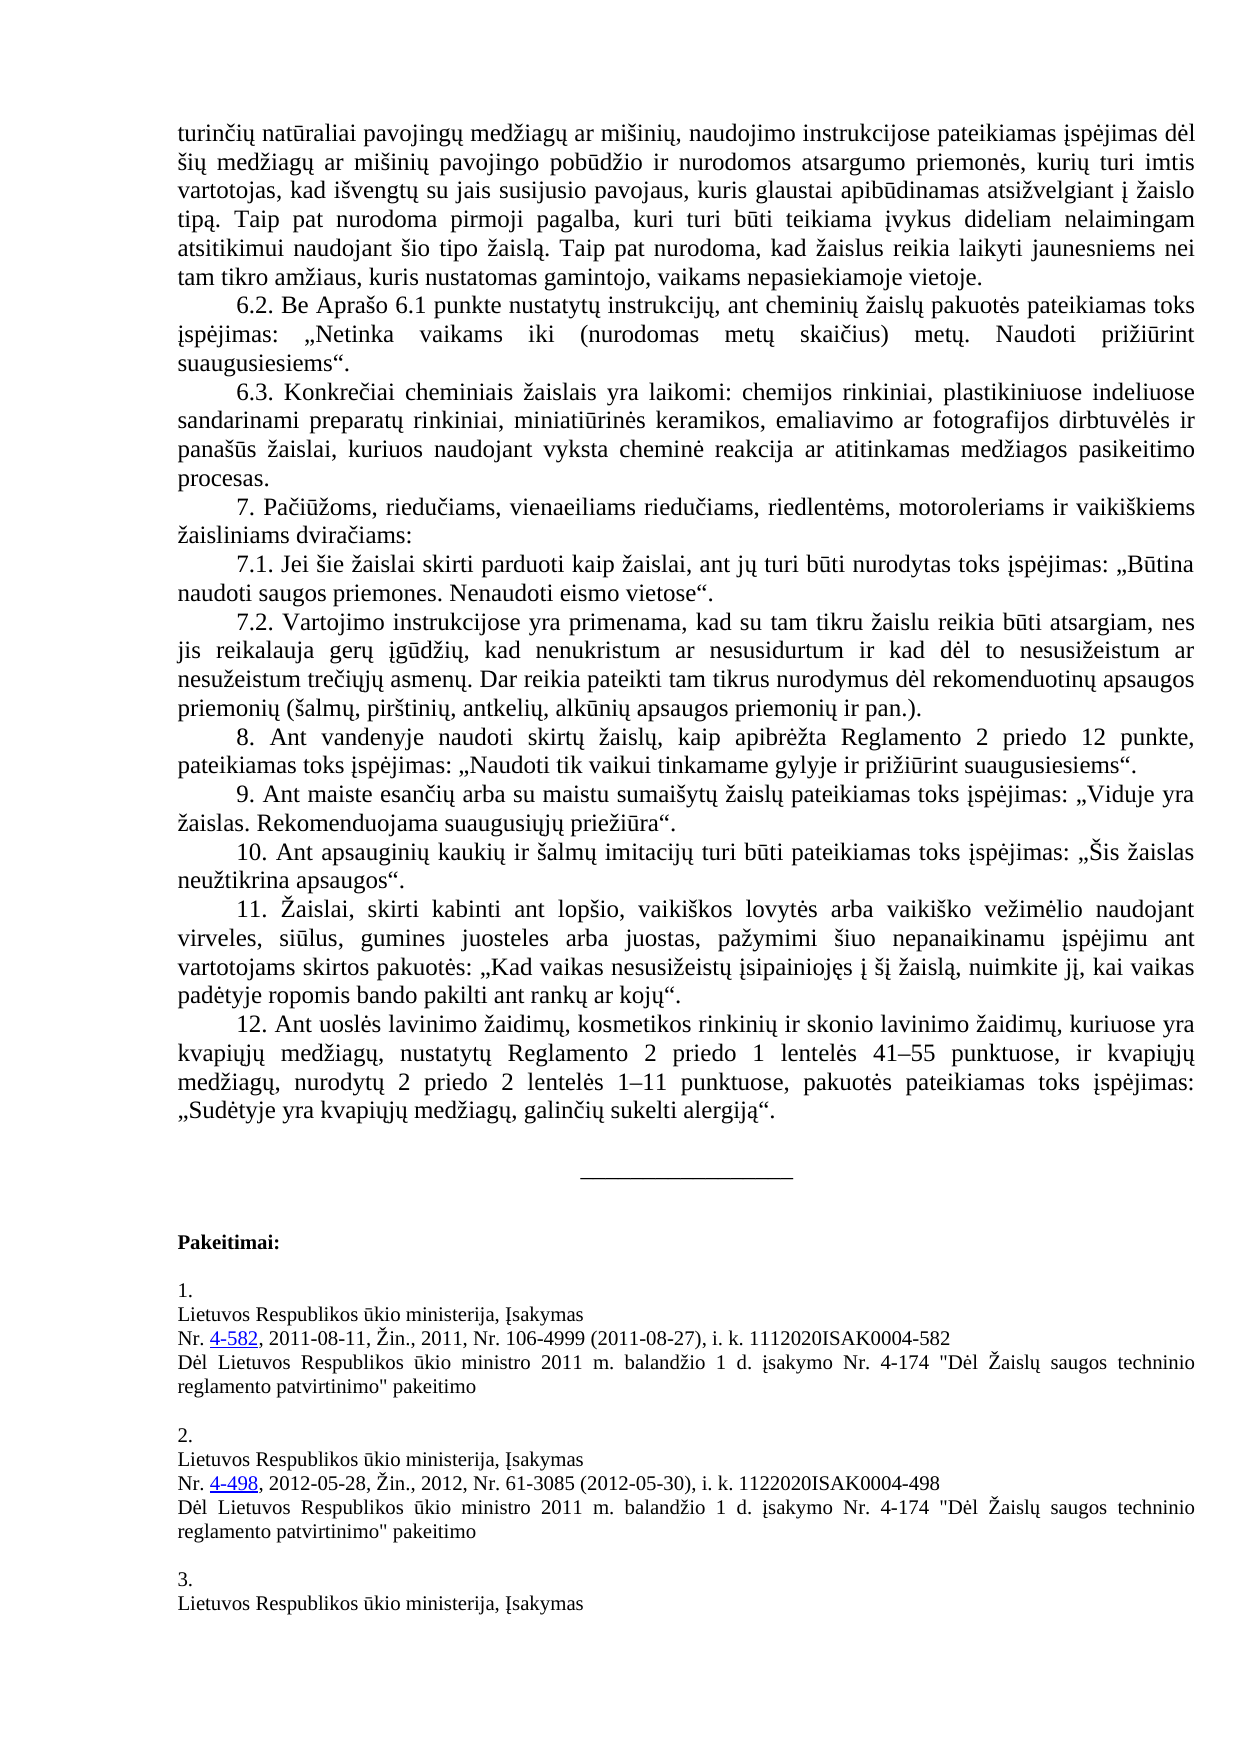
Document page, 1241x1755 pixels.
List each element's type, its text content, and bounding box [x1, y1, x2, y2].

text _________________ [177, 1153, 1196, 1182]
text Nr. 4-582, 2011-08-11, Žin., 2011, Nr. 106-4999 (2011-08-27), i. k. 1112020ISAK0004-582 [177, 1326, 1196, 1350]
text Nr. 4-498, 2012-05-28, Žin., 2012, Nr. 61-3085 (2012-05-30), i. k. 1122020ISAK0004-498 [177, 1471, 1196, 1495]
text 8. Ant vandenyje naudoti skirtų žaislų, kaip apibrėžta Reglamento 2 priedo 12 punkte, pateikiamas toks įspėjimas: „Naudoti tik vaikui tinkamame gylyje ir prižiūrint suaugusiesiems“. [177, 722, 1196, 779]
text Lietuvos Respublikos ūkio ministerija, Įsakymas [177, 1591, 1196, 1615]
text Dėl Lietuvos Respublikos ūkio ministro 2011 m. balandžio 1 d. įsakymo Nr. 4-174 "Dėl Žaislų saugos techninio reglamento patvirtinimo" pakeitimo [177, 1350, 1196, 1398]
text 9. Ant maiste esančių arba su maistu sumaišytų žaislų pateikiamas toks įspėjimas: „Viduje yra žaislas. Rekomenduojama suaugusiųjų priežiūra“. [177, 779, 1196, 837]
text 6.3. Konkrečiai cheminiais žaislais yra laikomi: chemijos rinkiniai, plastikiniuose indeliuose sandarinami preparatų rinkiniai, miniatiūrinės keramikos, emaliavimo ar fotografijos dirbtuvėlės ir panašūs žaislai, kuriuos naudojant vyksta cheminė reakcija ar atitinkamas medžiagos pasikeitimo procesas. [177, 377, 1196, 492]
text 2. [177, 1422, 1196, 1447]
text 12. Ant uoslės lavinimo žaidimų, kosmetikos rinkinių ir skonio lavinimo žaidimų, kuriuose yra kvapiųjų medžiagų, nustatytų Reglamento 2 priedo 1 lentelės 41–55 punktuose, ir kvapiųjų medžiagų, nurodytų 2 priedo 2 lentelės 1–11 punktuose, pakuotės pateikiamas toks įspėjimas: „Sudėtyje yra kvapiųjų medžiagų, galinčių sukelti alergiją“. [177, 1009, 1196, 1124]
text 10. Ant apsauginių kaukių ir šalmų imitacijų turi būti pateikiamas toks įspėjimas: „Šis žaislas neužtikrina apsaugos“. [177, 837, 1196, 894]
text Lietuvos Respublikos ūkio ministerija, Įsakymas [177, 1447, 1196, 1471]
text Pakeitimai: [177, 1230, 1196, 1254]
text 1. [177, 1278, 1196, 1302]
text turinčių natūraliai pavojingų medžiagų ar mišinių, naudojimo instrukcijose pateikiamas įspėjimas dėl šių medžiagų ar mišinių pavojingo pobūdžio ir nurodomos atsargumo priemonės, kurių turi imtis vartotojas, kad išvengtų su jais susijusio pavojaus, kuris glaustai apibūdinamas atsižvelgiant į žaislo tipą. Taip pat nurodoma pirmoji pagalba, kuri turi būti teikiama įvykus dideliam nelaimingam atsitikimui naudojant šio tipo žaislą. Taip pat nurodoma, kad žaislus reikia laikyti jaunesniems nei tam tikro amžiaus, kuris nustatomas gamintojo, vaikams nepasiekiamoje vietoje. [177, 118, 1196, 291]
text 11. Žaislai, skirti kabinti ant lopšio, vaikiškos lovytės arba vaikiško vežimėlio naudojant virveles, siūlus, gumines juosteles arba juostas, pažymimi šiuo nepanaikinamu įspėjimu ant vartotojams skirtos pakuotės: „Kad vaikas nesusižeistų įsipainiojęs į šį žaislą, nuimkite jį, kai vaikas padėtyje ropomis bando pakilti ant rankų ar kojų“. [177, 894, 1196, 1009]
text 7.2. Vartojimo instrukcijose yra primenama, kad su tam tikru žaislu reikia būti atsargiam, nes jis reikalauja gerų įgūdžių, kad nenukristum ar nesusidurtum ir kad dėl to nesusižeistum ar nesužeistum trečiųjų asmenų. Dar reikia pateikti tam tikrus nurodymus dėl rekomenduotinų apsaugos priemonių (šalmų, pirštinių, antkelių, alkūnių apsaugos priemonių ir pan.). [177, 607, 1196, 722]
text Lietuvos Respublikos ūkio ministerija, Įsakymas [177, 1302, 1196, 1326]
text 7. Pačiūžoms, riedučiams, vienaeiliams riedučiams, riedlentėms, motoroleriams ir vaikiškiems žaisliniams dviračiams: [177, 492, 1196, 549]
text 7.1. Jei šie žaislai skirti parduoti kaip žaislai, ant jų turi būti nurodytas toks įspėjimas: „Būtina naudoti saugos priemones. Nenaudoti eismo vietose“. [177, 549, 1196, 607]
text 3. [177, 1567, 1196, 1591]
text 6.2. Be Aprašo 6.1 punkte nustatytų instrukcijų, ant cheminių žaislų pakuotės pateikiamas toks įspėjimas: „Netinka vaikams iki (nurodomas metų skaičius) metų. Naudoti prižiūrint suaugusiesiems“. [177, 291, 1196, 377]
text Dėl Lietuvos Respublikos ūkio ministro 2011 m. balandžio 1 d. įsakymo Nr. 4-174 "Dėl Žaislų saugos techninio reglamento patvirtinimo" pakeitimo [177, 1495, 1196, 1543]
